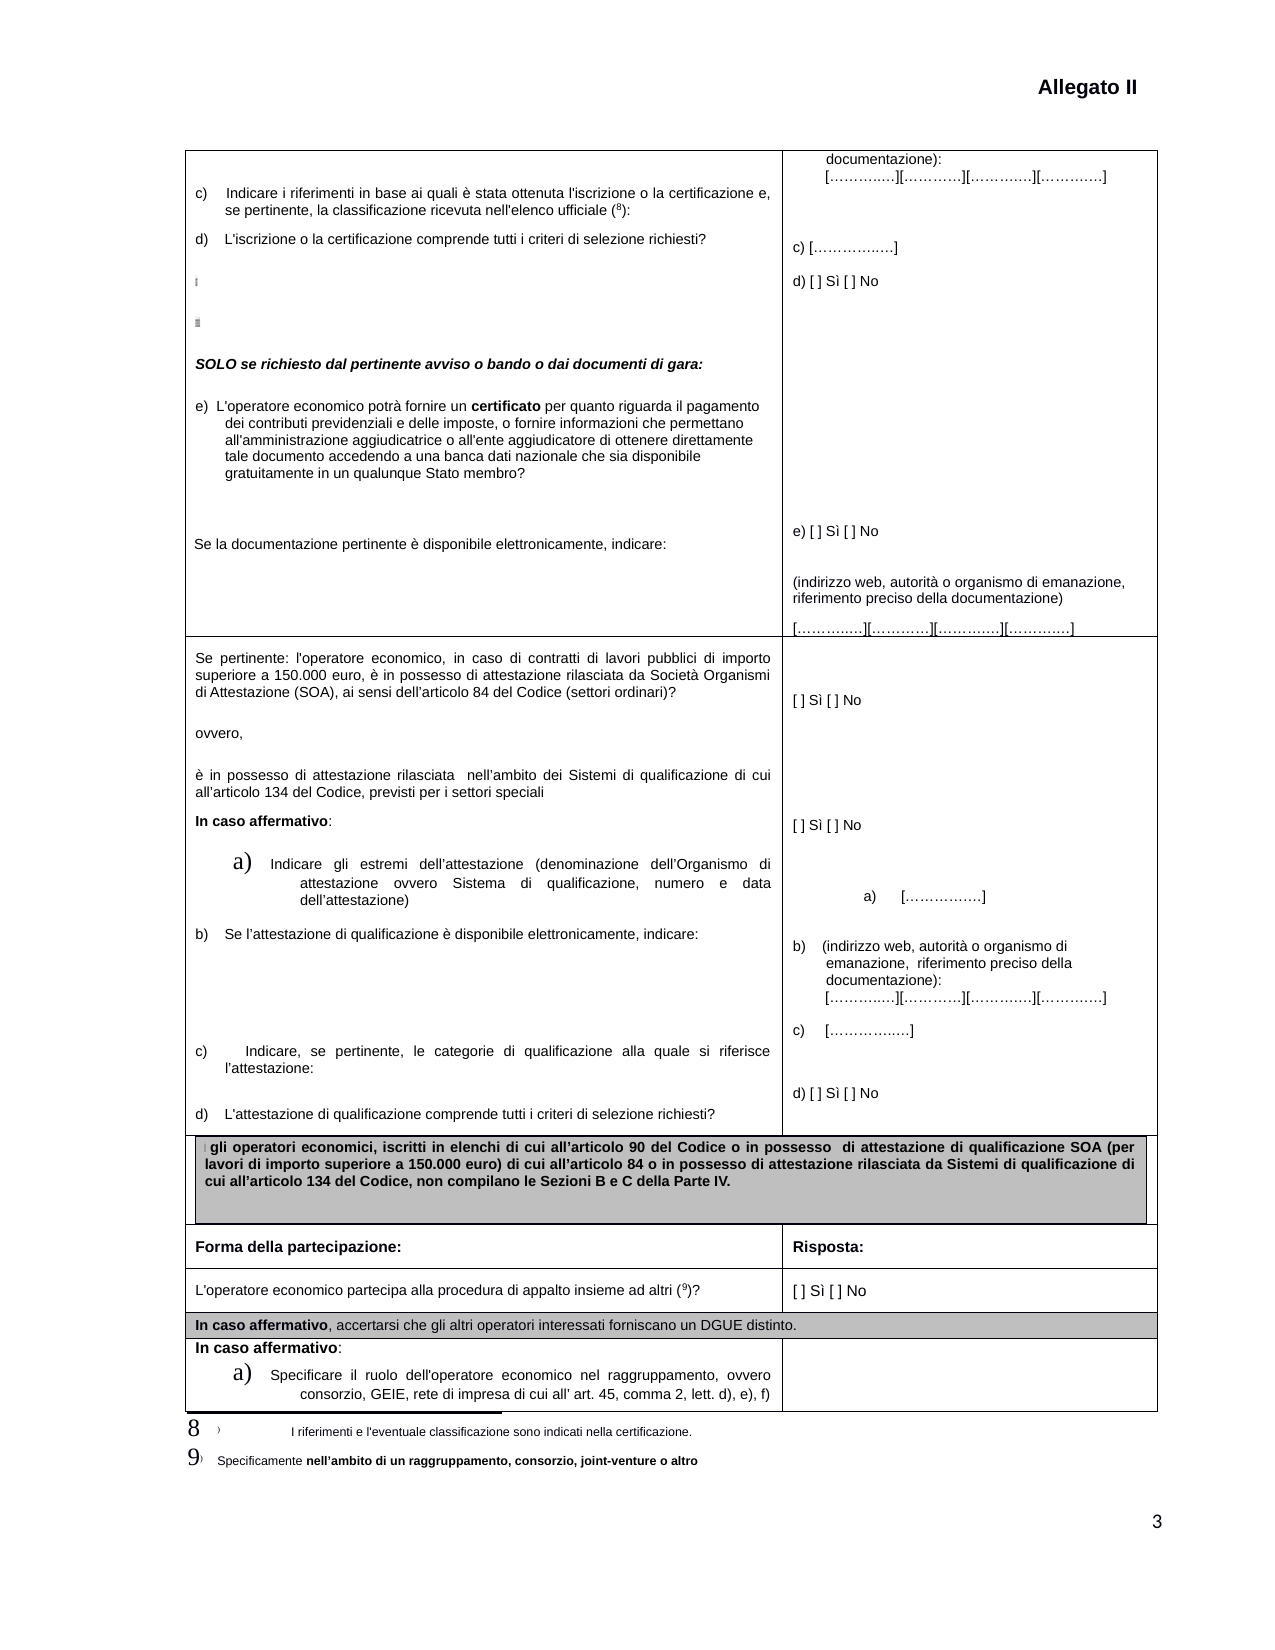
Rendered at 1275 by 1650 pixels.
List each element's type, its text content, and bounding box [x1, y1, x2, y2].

table_cell L'operatore economico partecipa alla procedura di appalto insieme ad altri ()? [186, 1269, 782, 1312]
table_cell [ ] Sì [ ] No [783, 1269, 1157, 1312]
table_cell Forma della partecipazione: [186, 1225, 782, 1268]
table_cell Se pertinente: l'operatore economico è iscritto in un elenco ufficiale di imprenditori, fornitori, o prestatori di servizi o possiede una certificazione rilasciata da organismi accreditati, ai sensi dell’articolo 90 del Codice ? In caso affermativo: Rispondere compilando le altre parti di questa sezione, la sezione B e, ove pertinente, la sezione C della presente parte, la parte III, la parte V se applicabile, e in ogni caso compilare e firmare la parte VI. Indicare la denominazione dell'elenco o del certificato e, se pertinente, il pertinente numero di iscrizione o della certificazione b) Se il certificato di iscrizione o la certificazione è disponibile elettronicamente, indicare: c) Indicare i riferimenti in base ai quali è stata ottenuta l'iscrizione o la certificazione e, se pertinente, la classificazione ricevuta nell'elenco ufficiale (): d) L'iscrizione o la certificazione comprende tutti i criteri di selezione richiesti? In caso di risposta negativa alla lettera d): Inserire inoltre tutte le informazioni mancanti nella parte IV, sezione A, B, C, o D secondo il caso SOLO se richiesto dal pertinente avviso o bando o dai documenti di gara: e) L'operatore economico potrà fornire un certificato per quanto riguarda il pagamento dei contributi previdenziali e delle imposte, o fornire informazioni che permettano all'amministrazione aggiudicatrice o all'ente aggiudicatore di ottenere direttamente tale documento accedendo a una banca dati nazionale che sia disponibile gratuitamente in un qualunque Stato membro? Se la documentazione pertinente è disponibile elettronicamente, indicare: [186, 151, 782, 636]
table_cell Risposta: [783, 1225, 1157, 1268]
table_cell In caso affermativo: Specificare il ruolo dell'operatore economico nel raggruppamento, ovvero consorzio, GEIE, rete di impresa di cui all’ art. 45, comma 2, lett. d), e), f) [186, 1339, 782, 1411]
table_cell [783, 1339, 1157, 1411]
table_cell [ ] Sì [ ] No [ ] Sì [ ] No [………….…] b) (indirizzo web, autorità o organismo di emanazione, riferimento preciso della documentazione): [………..…][…………][……….…][……….…] c) […………..…] d) [ ] Sì [ ] No [783, 637, 1157, 1135]
table_cell In caso affermativo, accertarsi che gli altri operatori interessati forniscano un DGUE distinto. [186, 1313, 1157, 1338]
table_cell documentazione): [………..…][…………][……….…][……….…] c) […………..…] d) [ ] Sì [ ] No e) [ ] Sì [ ] No (indirizzo web, autorità o organismo di emanazione, riferimento preciso della documentazione) [………..…][…………][……….…][……….…] [783, 151, 1157, 636]
table_cell Se pertinente: l'operatore economico, in caso di contratti di lavori pubblici di importo superiore a 150.000 euro, è in possesso di attestazione rilasciata da Società Organismi di Attestazione (SOA), ai sensi dell’articolo 84 del Codice (settori ordinari)? ovvero, è in possesso di attestazione rilasciata nell’ambito dei Sistemi di qualificazione di cui all’articolo 134 del Codice, previsti per i settori speciali In caso affermativo: Indicare gli estremi dell’attestazione (denominazione dell’Organismo di attestazione ovvero Sistema di qualificazione, numero e data dell’attestazione) b) Se l’attestazione di qualificazione è disponibile elettronicamente, indicare: c) Indicare, se pertinente, le categorie di qualificazione alla quale si riferisce l’attestazione: d) L'attestazione di qualificazione comprende tutti i criteri di selezione richiesti? [186, 637, 782, 1135]
